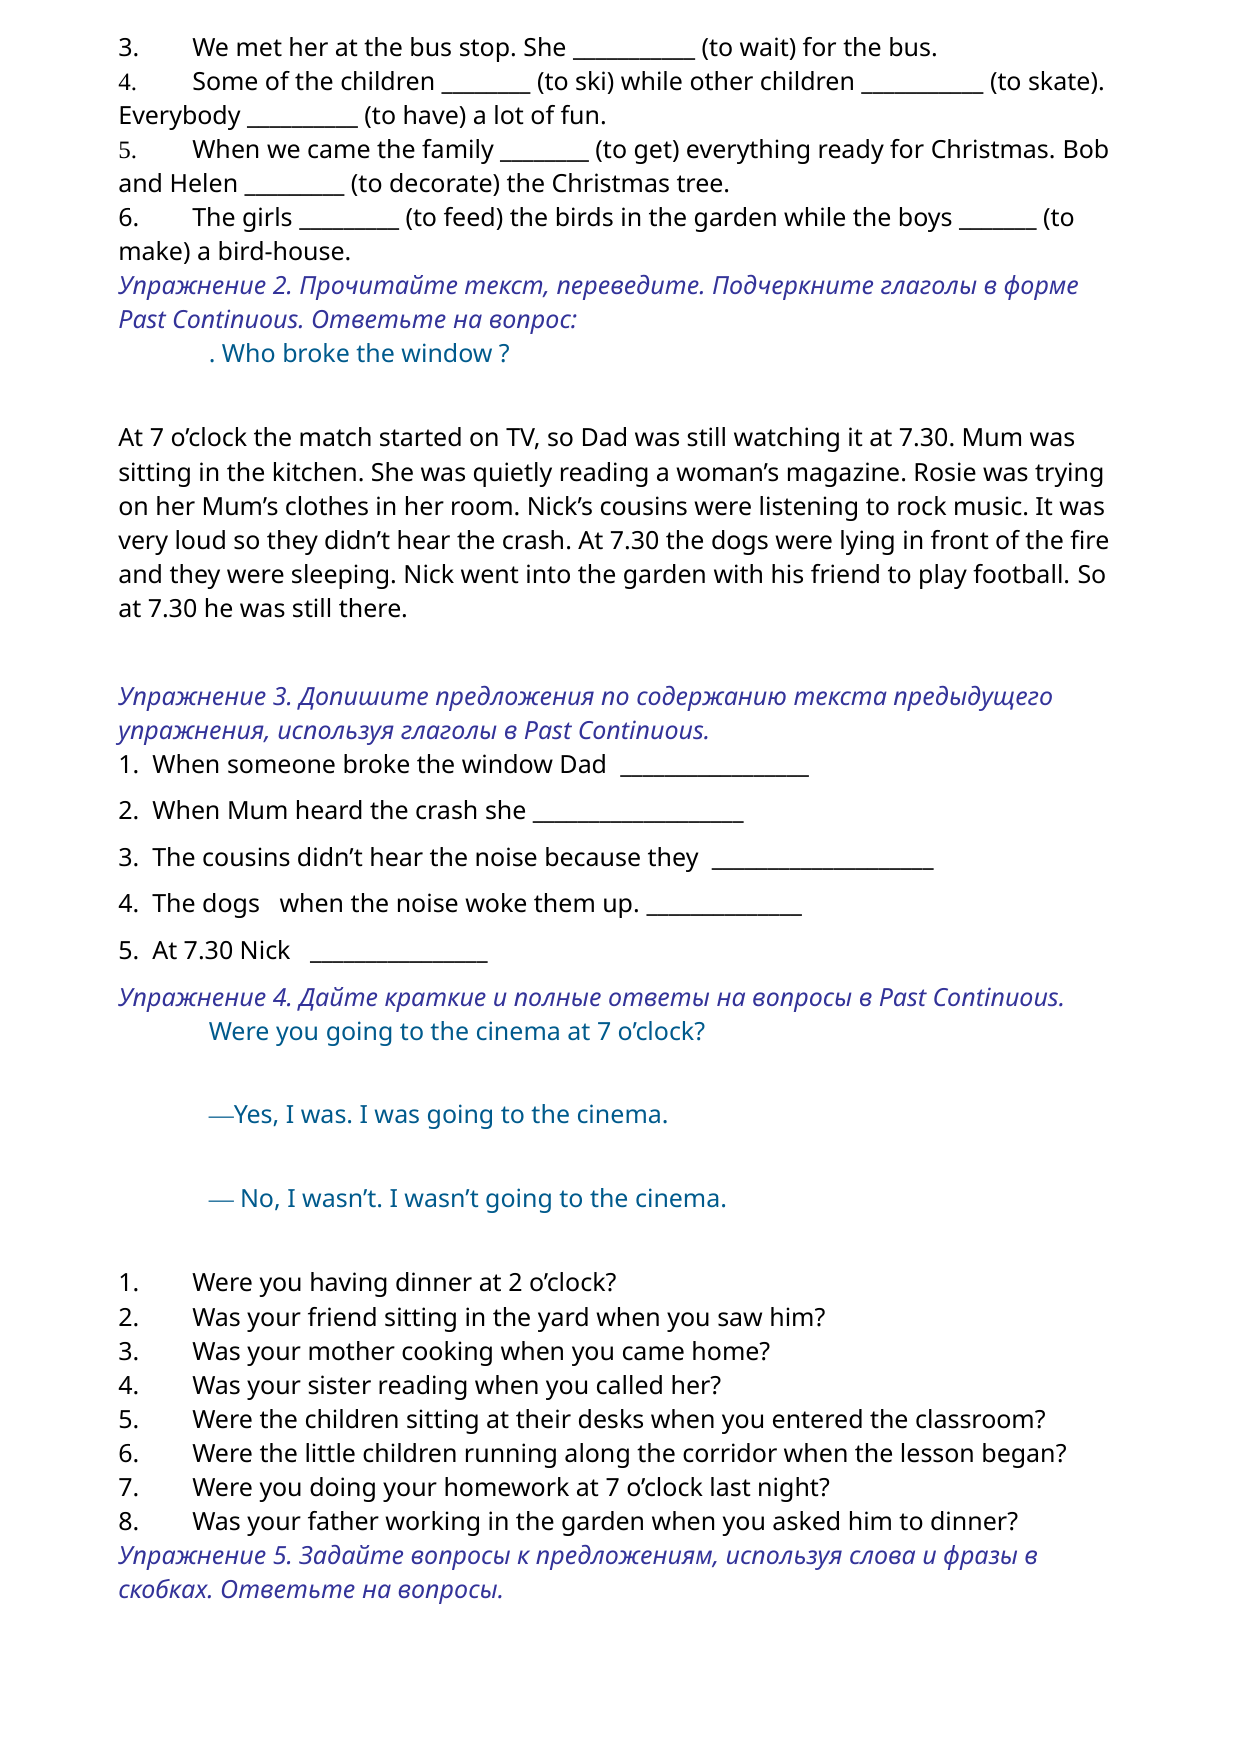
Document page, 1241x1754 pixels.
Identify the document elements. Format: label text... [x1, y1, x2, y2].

text 1. When someone broke the window Dad _________________ [118, 746, 1122, 780]
text At 7 o’clock the match started on TV, so Dad was still watching it at 7.30. Mum was sitting in the kitchen. She was quietly reading a woman’s magazine. Rosie was trying on her Mum’s clothes in her room. Nick’s cousins were listening to rock music. It was very loud so they didn’t hear the crash. At 7.30 the dogs were lying in front of the fire and they were sleeping. Nick went into the garden with his friend to play football. So at 7.30 he was still there. [118, 420, 1122, 624]
text 4. The dogs when the noise woke them up. ______________ [118, 886, 1122, 920]
list Was your friend sitting in the yard when you saw him? [118, 1299, 1122, 1333]
list Were the little children running along the corridor when the lesson began? [118, 1435, 1122, 1469]
list Were the children sitting at their desks when you entered the classroom? [118, 1401, 1122, 1435]
text Were you going to the cinema at 7 o’clock? [208, 1013, 1032, 1047]
list Was your father working in the garden when you asked him to dinner? [118, 1503, 1122, 1538]
list The girls _________ (to feed) the birds in the garden while the boys _______ (to make) a bird-house. [118, 200, 1122, 268]
list Were you having dinner at 2 o’clock? [118, 1265, 1122, 1299]
text Упражнение 2. Прочитайте текст, переведите. Подчеркните глаголы в форме Past Continuous. Ответьте на вопрос: [118, 268, 1122, 336]
text 3. The cousins didn’t hear the noise because they ____________________ [118, 839, 1122, 873]
list Was your mother cooking when you came home? [118, 1333, 1122, 1367]
list Was your sister reading when you called her? [118, 1367, 1122, 1401]
text — No, I wasn’t. I wasn’t going to the cinema. [208, 1181, 1032, 1215]
text 5. At 7.30 Nick ________________ [118, 933, 1122, 967]
text Упражнение 3. Допишите предложения по содержанию текста предыдущего упражнения, используя глаголы в Past Continuous. [118, 678, 1122, 746]
text —Yes, I was. I was going to the cinema. [208, 1097, 1032, 1131]
list When we came the family ________ (to get) everything ready for Christmas. Bob and Helen _________ (to decorate) the Christmas tree. [118, 132, 1122, 200]
list Were you doing your homework at 7 o’clock last night? [118, 1469, 1122, 1503]
text Упражнение 5. Задайте вопросы к предложениям, используя слова и фразы в скобках. Ответьте на вопросы. [118, 1538, 1122, 1606]
text 2. When Mum heard the crash she ___________________ [118, 793, 1122, 827]
text Упражнение 4. Дайте краткие и полные ответы на вопросы в Past Continuous. [118, 979, 1122, 1013]
list We met her at the bus stop. She ___________ (to wait) for the bus. [118, 29, 1122, 64]
text . Who broke the window ? [208, 336, 1032, 370]
list Some of the children ________ (to ski) while other children ___________ (to skate). Everybody __________ (to have) a lot of fun. [118, 64, 1122, 132]
